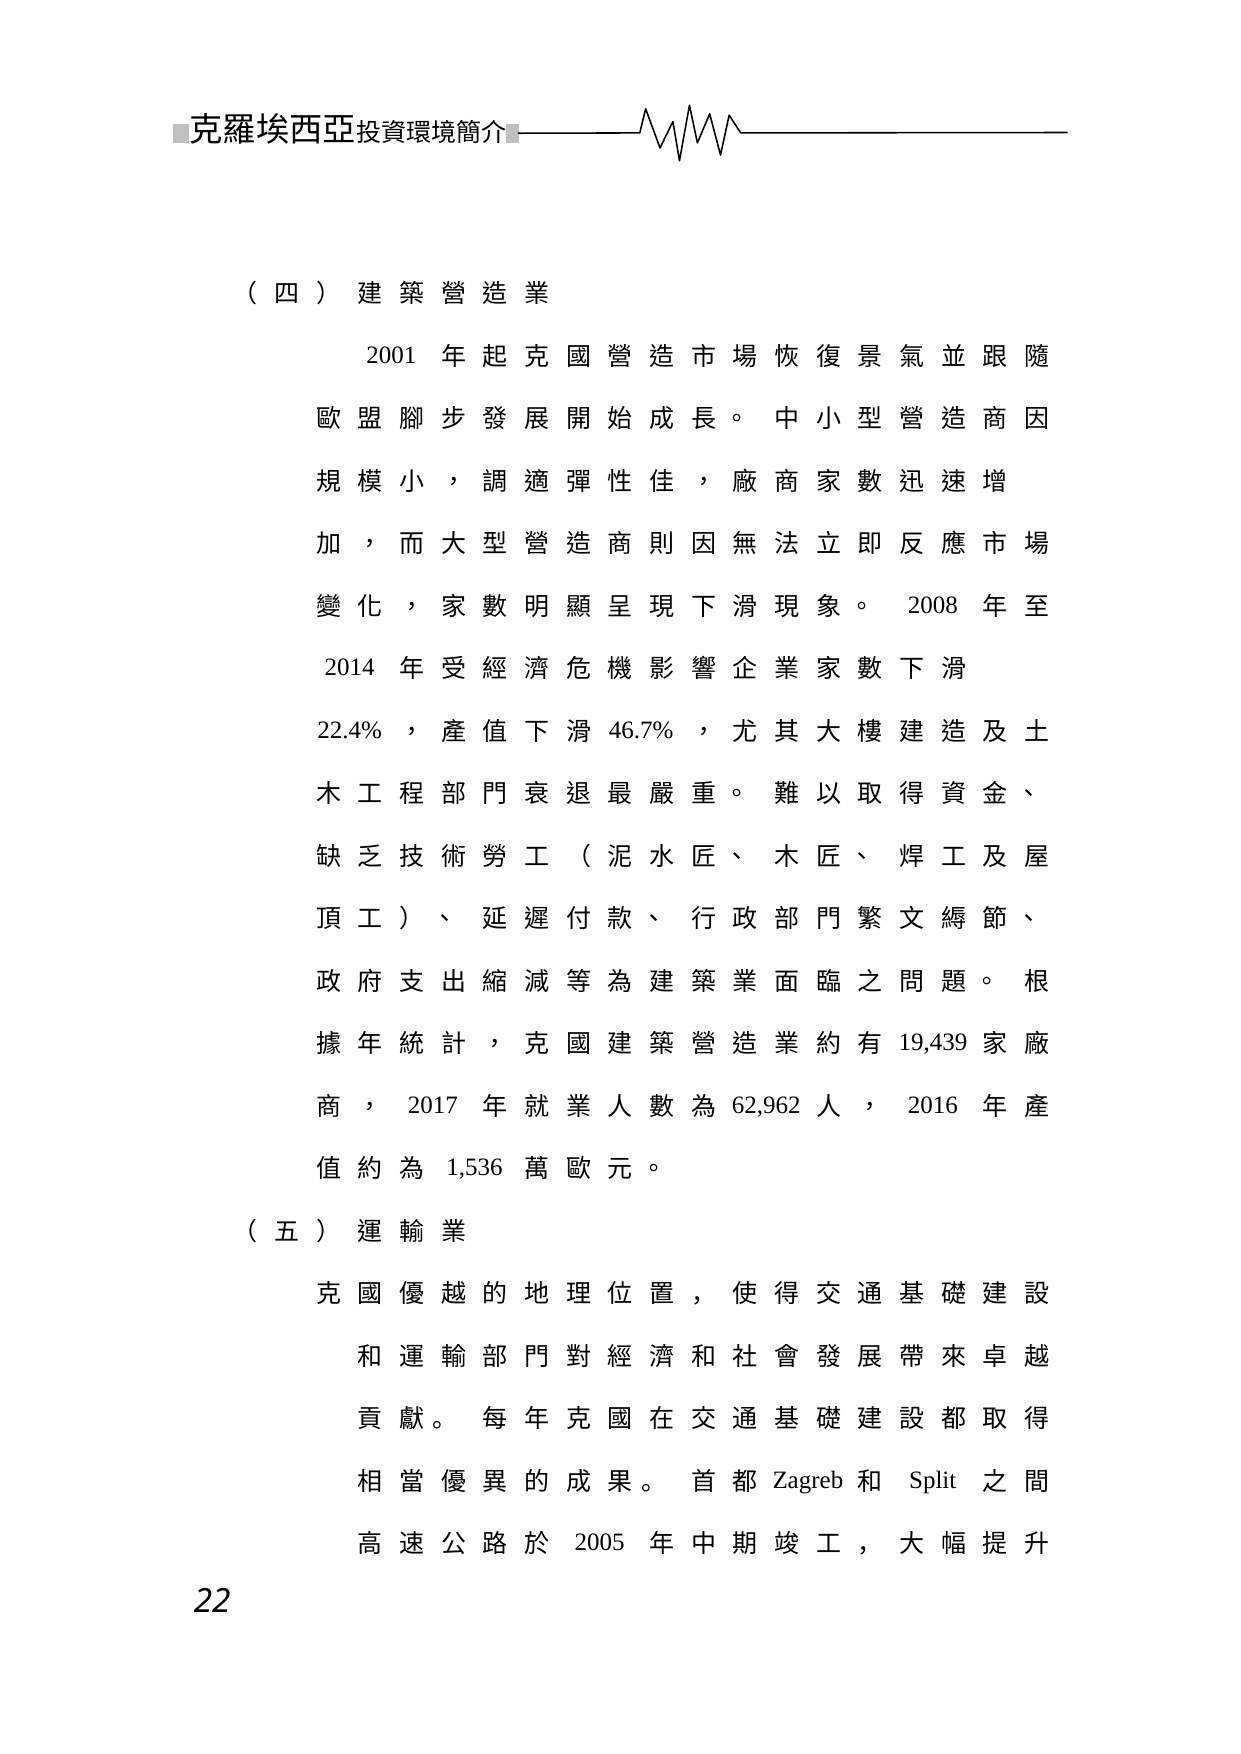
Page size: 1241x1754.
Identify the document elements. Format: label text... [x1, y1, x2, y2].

text （五）運輸業 [207, 1188, 1058, 1250]
text 2001年起克國營造市場恢復景氣並跟隨歐盟腳步發展開始成長。中小型營造商因規模小，調適彈性佳，廠商家數迅速增加，而大型營造商則因無法立即反應市場變化，家數明顯呈現下滑現象。2008年至2014年受經濟危機影響企業家數下滑22.4%，產值下滑46.7%，尤其大樓建造及土木工程部門衰退最嚴重。難以取得資金、缺乏技術勞工（泥水匠、木匠、焊工及屋頂工）、延遲付款、行政部門繁文縟節、政府支出縮減等為建築業面臨之問題。根據年統計，克國建築營造業約有19,439家廠商，2017年就業人數為62,962人，2016年產值約為1,536萬歐元。 [281, 313, 1058, 1188]
text 克國優越的地理位置，使得交通基礎建設和運輸部門對經濟和社會發展帶來卓越貢獻。每年克國在交通基礎建設都取得相當優異的成果。首都Zagreb和Split之間高速公路於2005年中期竣工，大幅提升 [281, 1250, 1058, 1563]
text （四）建築營造業 [207, 250, 1058, 313]
